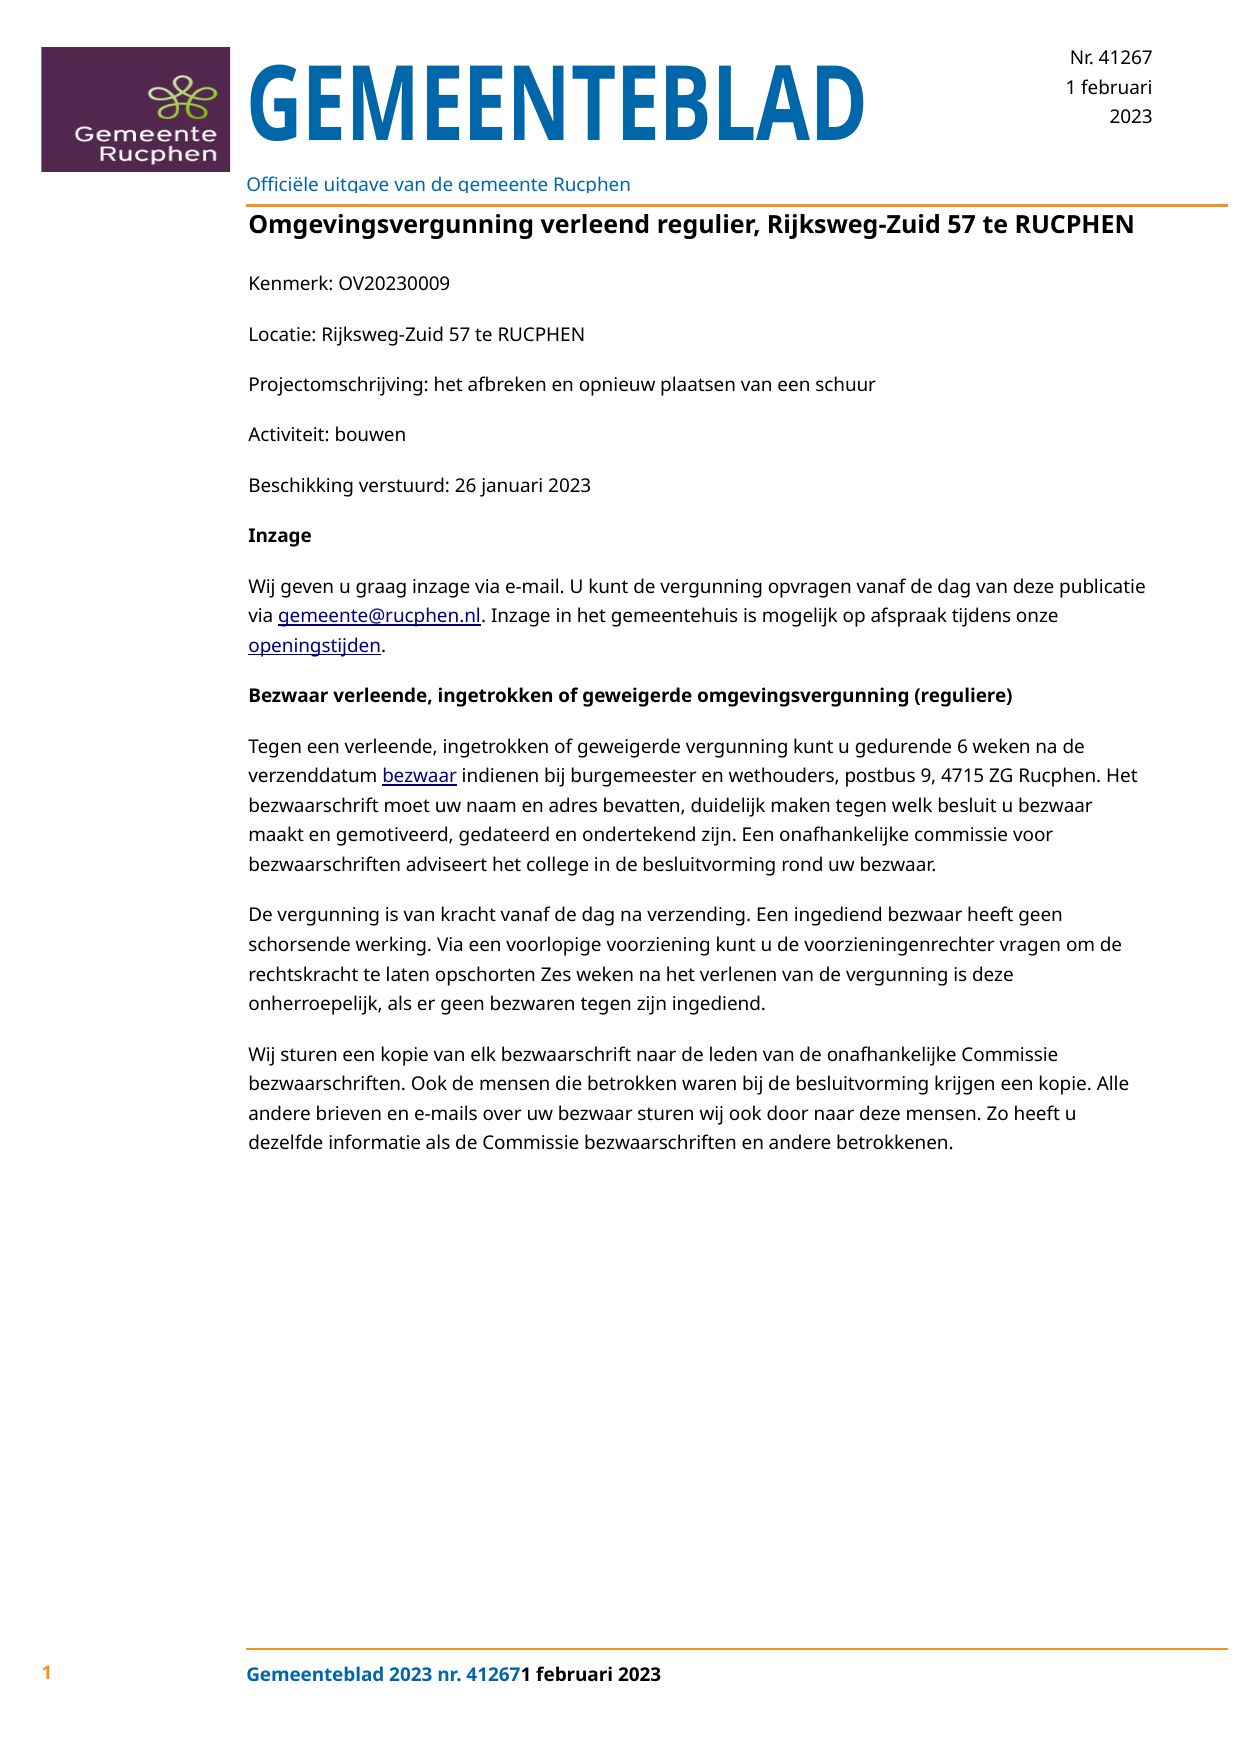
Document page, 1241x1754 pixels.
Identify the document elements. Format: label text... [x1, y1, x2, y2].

text Activiteit: bouwen [248, 422, 1152, 447]
text Projectomschrijving: het afbreken en opnieuw plaatsen van een schuur [248, 371, 1152, 397]
text Kenmerk: OV20230009 [248, 270, 1152, 296]
text Beschikking verstuurd: 26 januari 2023 [248, 472, 1152, 498]
text Omgevingsvergunning verleend regulier, Rijksweg-Zuid 57 te RUCPHEN [248, 207, 1152, 241]
text Inzage [248, 522, 1152, 548]
text Wij geven u graag inzage via e-mail. U kunt de vergunning opvragen vanaf de dag van deze publicatie via gemeente@rucphen.nl. Inzage in het gemeentehuis is mogelijk op afspraak tijdens onze openingstijden. [248, 573, 1152, 658]
text Wij sturen een kopie van elk bezwaarschrift naar de leden van de onafhankelijke Commissie bezwaarschriften. Ook de mensen die betrokken waren bij de besluitvorming krijgen een kopie. Alle andere brieven en e-mails over uw bezwaar sturen wij ook door naar deze mensen. Zo heeft u dezelfde informatie als de Commissie bezwaarschriften en andere betrokkenen. [248, 1041, 1152, 1155]
text Locatie: Rijksweg-Zuid 57 te RUCPHEN [248, 321, 1152, 346]
text Tegen een verleende, ingetrokken of geweigerde vergunning kunt u gedurende 6 weken na de verzenddatum bezwaar indienen bij burgemeester en wethouders, postbus 9, 4715 ZG Rucphen. Het bezwaarschrift moet uw naam en adres bevatten, duidelijk maken tegen welk besluit u bezwaar maakt en gemotiveerd, gedateerd en ondertekend zijn. Een onafhankelijke commissie voor bezwaarschriften adviseert het college in de besluitvorming rond uw bezwaar. [248, 733, 1152, 877]
text De vergunning is van kracht vanaf de dag na verzending. Een ingediend bezwaar heeft geen schorsende werking. Via een voorlopige voorziening kunt u de voorzieningenrechter vragen om de rechtskracht te laten opschorten Zes weken na het verlenen van de vergunning is deze onherroepelijk, als er geen bezwaren tegen zijn ingediend. [248, 902, 1152, 1016]
picture [41, 47, 231, 172]
text Bezwaar verleende, ingetrokken of geweigerde omgevingsvergunning (reguliere) [248, 682, 1152, 708]
